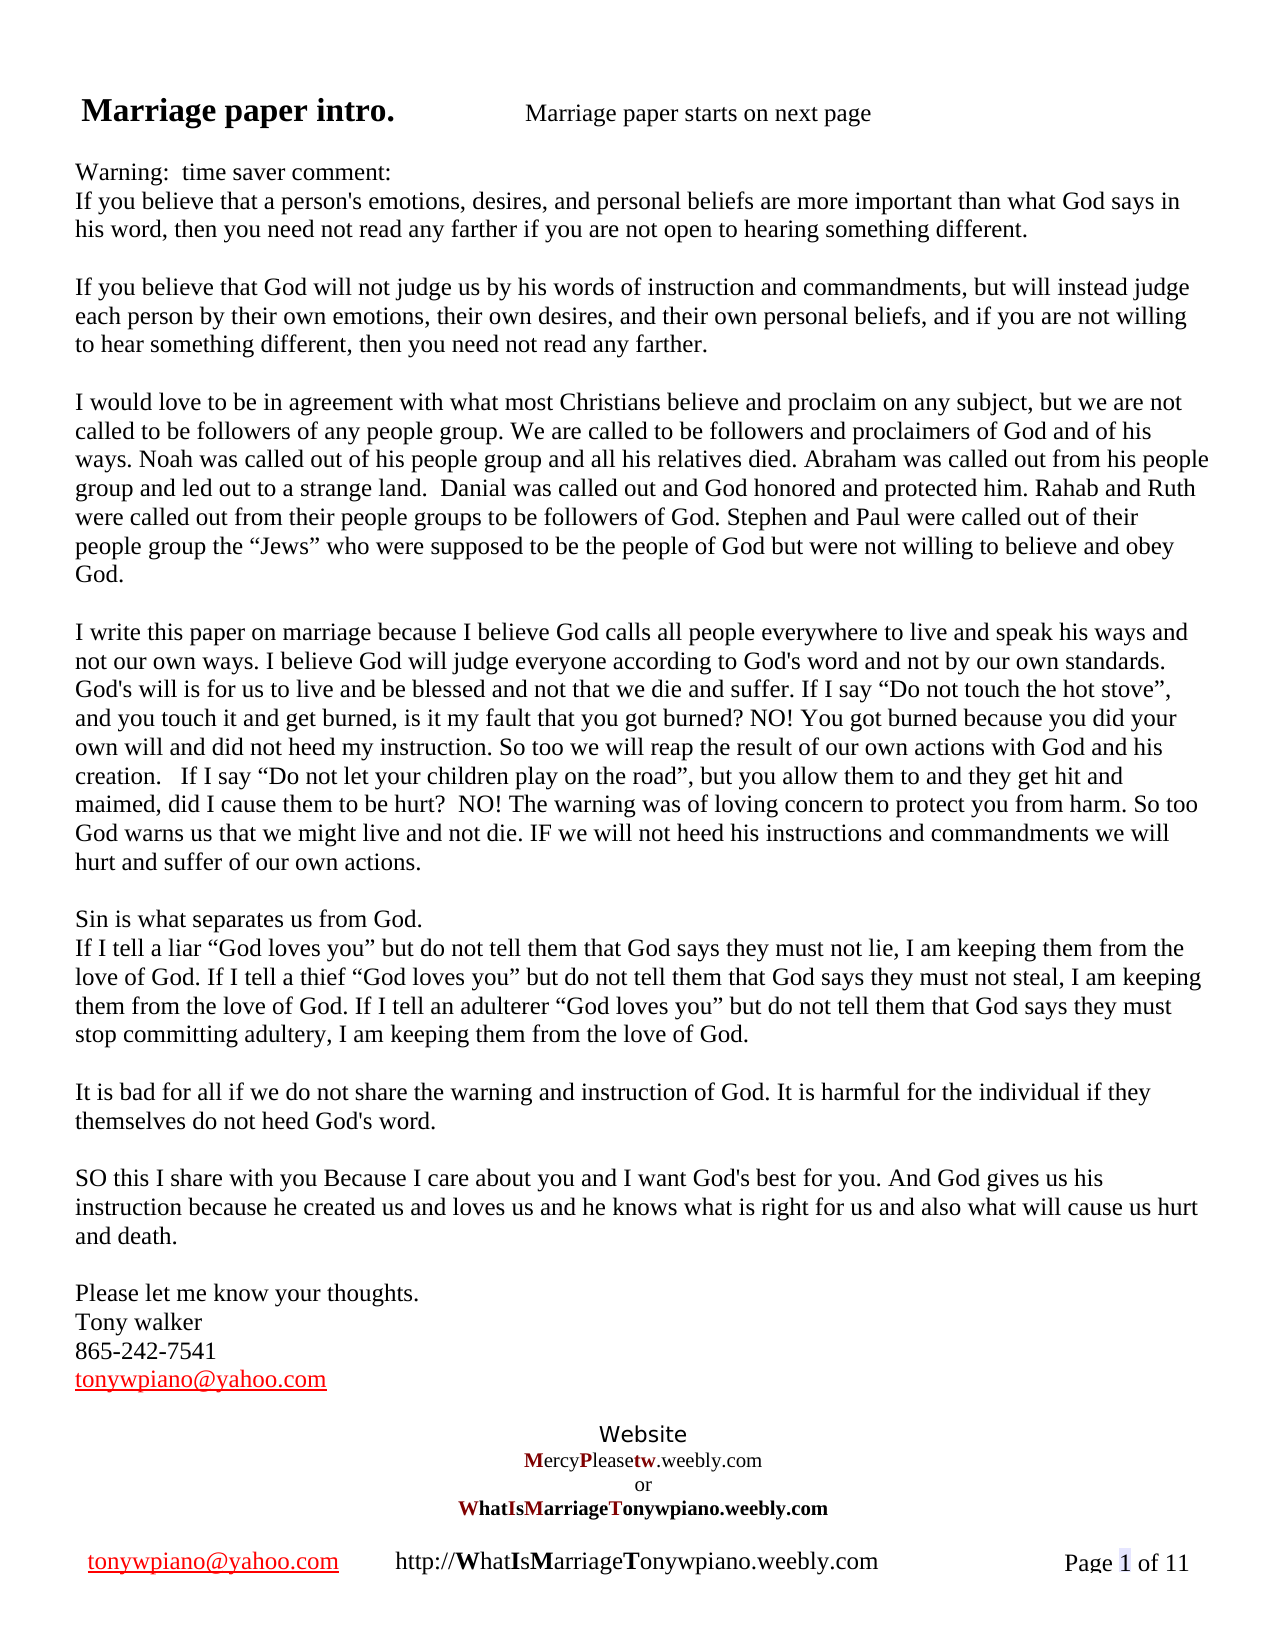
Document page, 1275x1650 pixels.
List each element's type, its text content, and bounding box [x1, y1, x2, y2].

text 865-242-7541 [75, 1336, 1211, 1364]
text MercyPleasetw.weebly.com or WhatIsMarriageTonywpiano.weebly.com [75, 1448, 1211, 1520]
text I would love to be in agreement with what most Christians believe and proclaim on any subject, but we are not called to be followers of any people group. We are called to be followers and proclaimers of God and of his ways. Noah was called out of his people group and all his relatives died. Abraham was called out from his people group and led out to a strange land. Danial was called out and God honored and protected him. Rahab and Ruth were called out from their people groups to be followers of God. Stephen and Paul were called out of their people group the “Jews” who were supposed to be the people of God but were not willing to believe and obey God. [75, 387, 1211, 588]
text SO this I share with you Because I care about you and I want God's best for you. And God gives us his instruction because he created us and loves us and he knows what is right for us and also what will cause us hurt and death. [75, 1163, 1211, 1249]
text Marriage paper intro. Marriage paper starts on next page [75, 90, 1211, 128]
text Tony walker [75, 1307, 1211, 1336]
text If you believe that God will not judge us by his words of instruction and commandments, but will instead judge each person by their own emotions, their own desires, and their own personal beliefs, and if you are not willing to hear something different, then you need not read any farther. [75, 272, 1211, 358]
text Sin is what separates us from God. [75, 904, 1211, 933]
text If you believe that a person's emotions, desires, and personal beliefs are more important than what God says in his word, then you need not read any farther if you are not open to hearing something different. [75, 186, 1211, 243]
text Warning: time saver comment: [75, 157, 1211, 186]
text Website [75, 1422, 1211, 1448]
text Please let me know your thoughts. [75, 1278, 1211, 1307]
text tonywpiano@yahoo.com [75, 1364, 1211, 1393]
text If I tell a liar “God loves you” but do not tell them that God says they must not lie, I am keeping them from the love of God. If I tell a thief “God loves you” but do not tell them that God says they must not steal, I am keeping them from the love of God. If I tell an adulterer “God loves you” but do not tell them that God says they must stop committing adultery, I am keeping them from the love of God. [75, 933, 1211, 1048]
text It is bad for all if we do not share the warning and instruction of God. It is harmful for the individual if they themselves do not heed God's word. [75, 1077, 1211, 1134]
text I write this paper on marriage because I believe God calls all people everywhere to live and speak his ways and not our own ways. I believe God will judge everyone according to God's word and not by our own standards. God's will is for us to live and be blessed and not that we die and suffer. If I say “Do not touch the hot stove”, and you touch it and get burned, is it my fault that you got burned? NO! You got burned because you did your own will and did not heed my instruction. So too we will reap the result of our own actions with God and his creation. If I say “Do not let your children play on the road”, but you allow them to and they get hit and maimed, did I cause them to be hurt? NO! The warning was of loving concern to protect you from harm. So too God warns us that we might live and not die. IF we will not heed his instructions and commandments we will hurt and suffer of our own actions. [75, 617, 1211, 876]
